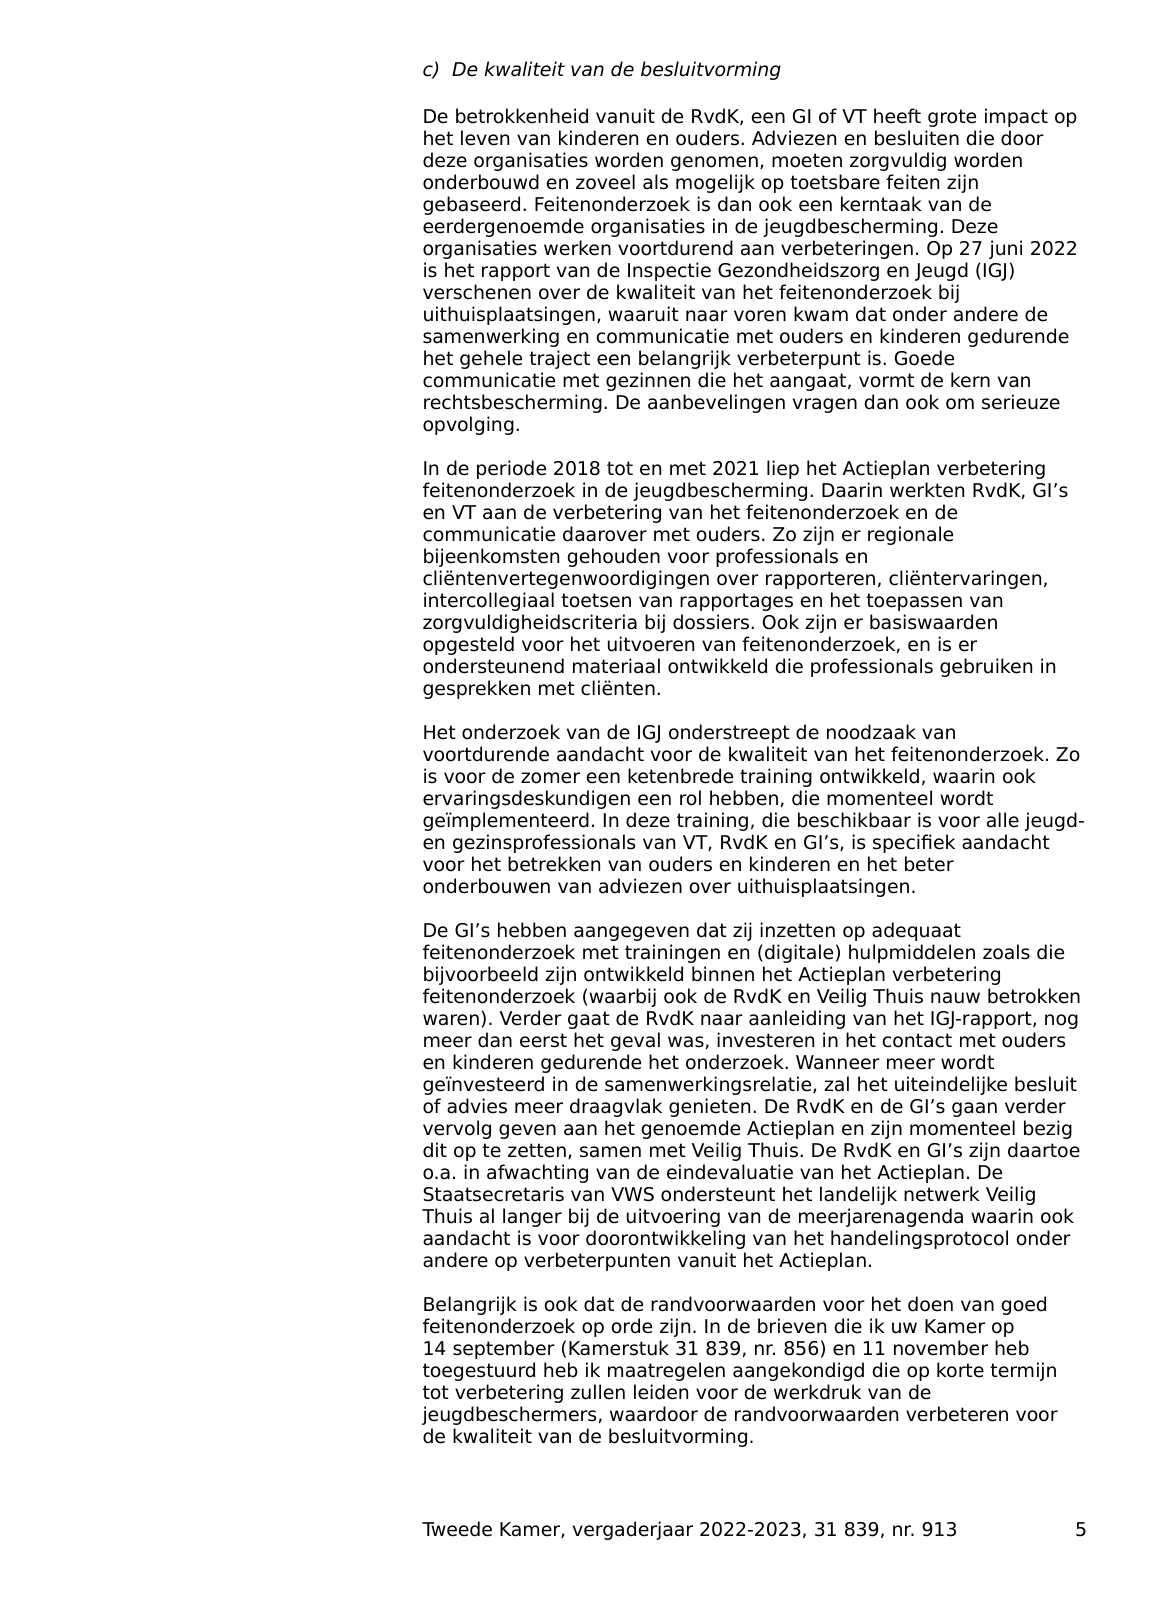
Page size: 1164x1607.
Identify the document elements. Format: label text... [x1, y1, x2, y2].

text Het onderzoek van de IGJ onderstreept de noodzaak van voortdurende aandacht voor de kwaliteit van het feitenonderzoek. Zo is voor de zomer een ketenbrede training ontwikkeld, waarin ook ervaringsdeskundigen een rol hebben, die momenteel wordt geïmplementeerd. In deze training, die beschikbaar is voor alle jeugd- en gezinsprofessionals van VT, RvdK en GI’s, is specifiek aandacht voor het betrekken van ouders en kinderen en het beter onderbouwen van adviezen over uithuisplaatsingen. [422, 722, 1087, 898]
text De betrokkenheid vanuit de RvdK, een GI of VT heeft grote impact op het leven van kinderen en ouders. Adviezen en besluiten die door deze organisaties worden genomen, moeten zorgvuldig worden onderbouwd en zoveel als mogelijk op toetsbare feiten zijn gebaseerd. Feitenonderzoek is dan ook een kerntaak van de eerdergenoemde organisaties in de jeugdbescherming. Deze organisaties werken voortdurend aan verbeteringen. Op 27 juni 2022 is het rapport van de Inspectie Gezondheidszorg en Jeugd (IGJ) verschenen over de kwaliteit van het feitenonderzoek bij uithuisplaatsingen, waaruit naar voren kwam dat onder andere de samenwerking en communicatie met ouders en kinderen gedurende het gehele traject een belangrijk verbeterpunt is. Goede communicatie met gezinnen die het aangaat, vormt de kern van rechtsbescherming. De aanbevelingen vragen dan ook om serieuze opvolging. [422, 106, 1087, 436]
subtitle c) De kwaliteit van de besluitvorming [422, 59, 1087, 81]
text In de periode 2018 tot en met 2021 liep het Actieplan verbetering feitenonderzoek in de jeugdbescherming. Daarin werkten RvdK, GI’s en VT aan de verbetering van het feitenonderzoek en de communicatie daarover met ouders. Zo zijn er regionale bijeenkomsten gehouden voor professionals en cliëntenvertegenwoordigingen over rapporteren, cliëntervaringen, intercollegiaal toetsen van rapportages en het toepassen van zorgvuldigheidscriteria bij dossiers. Ook zijn er basiswaarden opgesteld voor het uitvoeren van feitenonderzoek, en is er ondersteunend materiaal ontwikkeld die professionals gebruiken in gesprekken met cliënten. [422, 458, 1087, 700]
text De GI’s hebben aangegeven dat zij inzetten op adequaat feitenonderzoek met trainingen en (digitale) hulpmiddelen zoals die bijvoorbeeld zijn ontwikkeld binnen het Actieplan verbetering feitenonderzoek (waarbij ook de RvdK en Veilig Thuis nauw betrokken waren). Verder gaat de RvdK naar aanleiding van het IGJ-rapport, nog meer dan eerst het geval was, investeren in het contact met ouders en kinderen gedurende het onderzoek. Wanneer meer wordt geïnvesteerd in de samenwerkingsrelatie, zal het uiteindelijke besluit of advies meer draagvlak genieten. De RvdK en de GI’s gaan verder vervolg geven aan het genoemde Actieplan en zijn momenteel bezig dit op te zetten, samen met Veilig Thuis. De RvdK en GI’s zijn daartoe o.a. in afwachting van de eindevaluatie van het Actieplan. De Staatsecretaris van VWS ondersteunt het landelijk netwerk Veilig Thuis al langer bij de uitvoering van de meerjarenagenda waarin ook aandacht is voor doorontwikkeling van het handelingsprotocol onder andere op verbeterpunten vanuit het Actieplan. [422, 920, 1087, 1272]
text Belangrijk is ook dat de randvoorwaarden voor het doen van goed feitenonderzoek op orde zijn. In de brieven die ik uw Kamer op 14 september (Kamerstuk 31 839, nr. 856) en 11 november heb toegestuurd heb ik maatregelen aangekondigd die op korte termijn tot verbetering zullen leiden voor de werkdruk van de jeugdbeschermers, waardoor de randvoorwaarden verbeteren voor de kwaliteit van de besluitvorming. [422, 1294, 1087, 1448]
